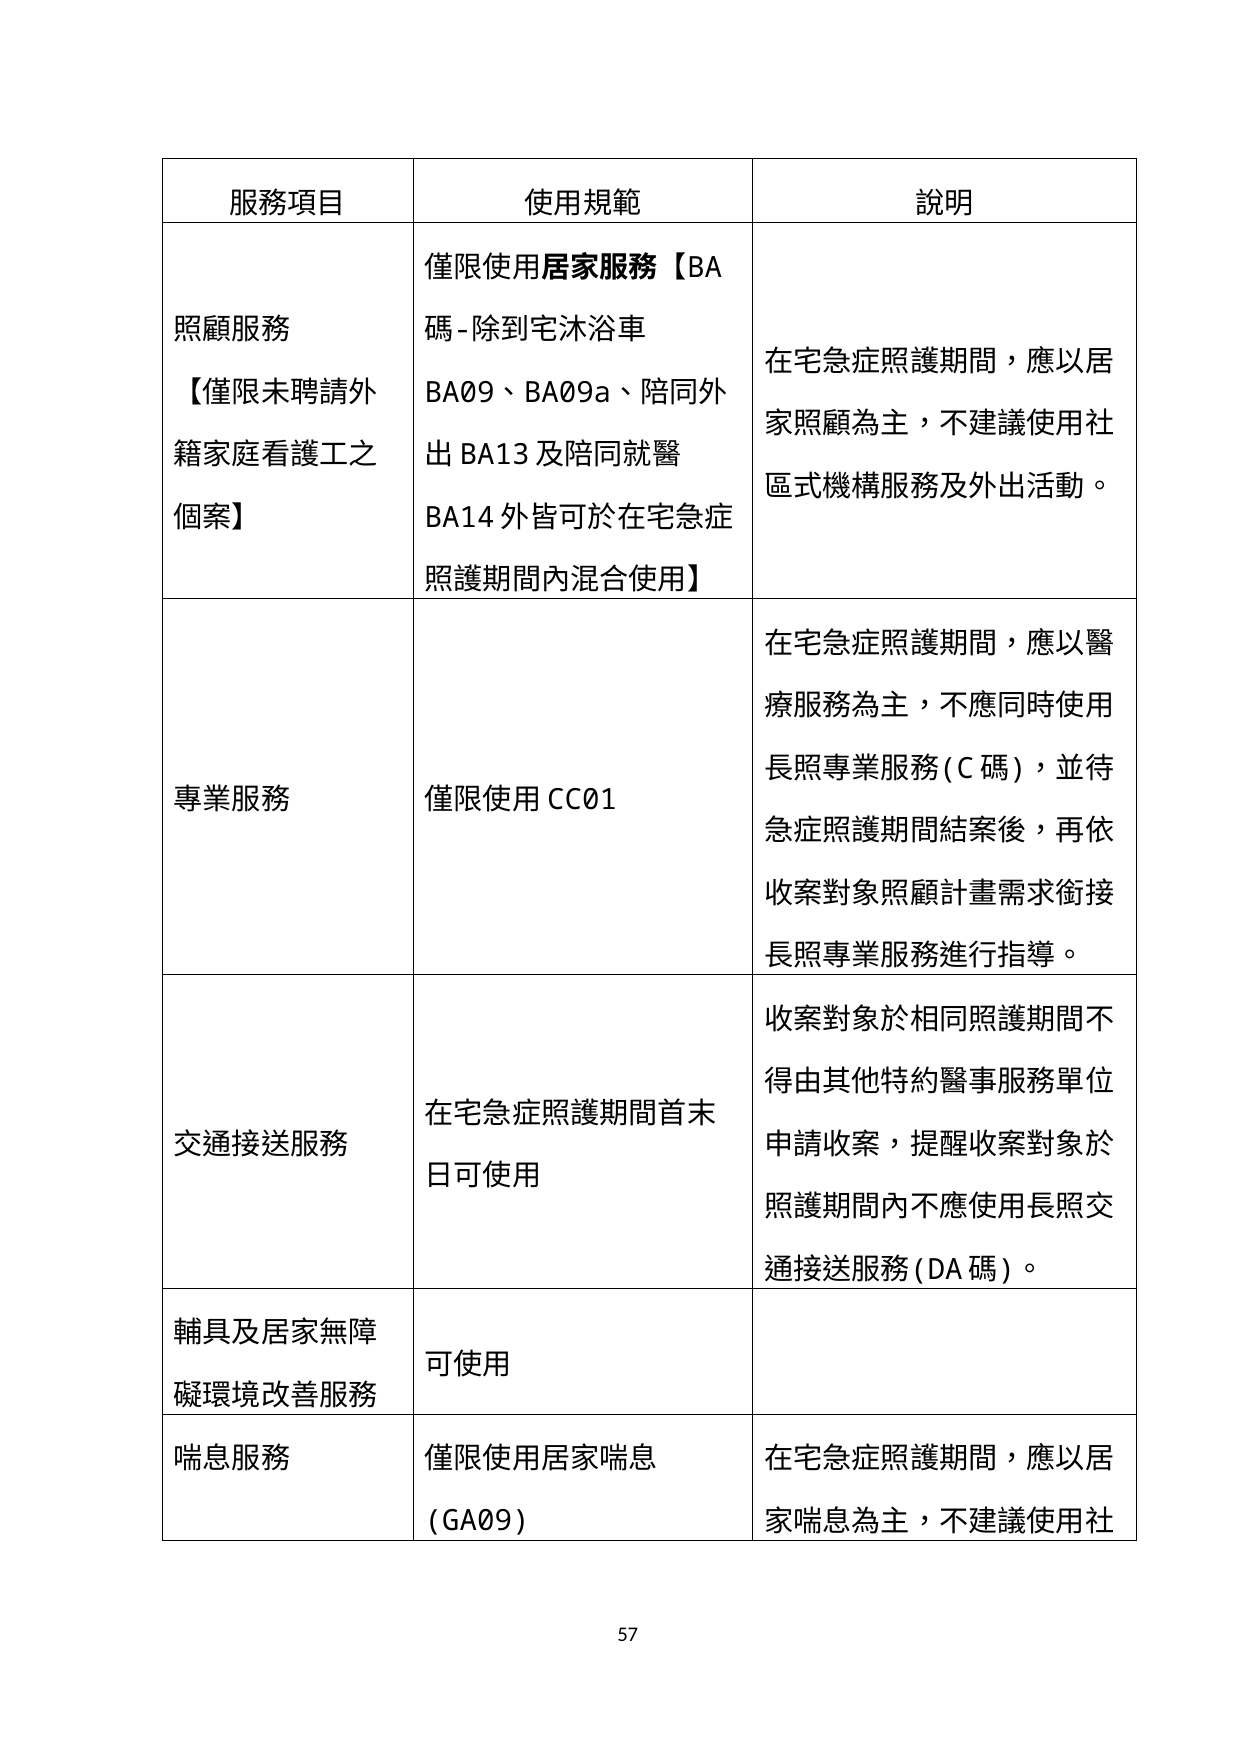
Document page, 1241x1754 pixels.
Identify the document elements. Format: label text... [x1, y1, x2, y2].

table_cell 喘息服務 [163, 1415, 413, 1539]
table_cell 僅限使用居家喘息(GA09) [414, 1415, 752, 1539]
table_header 服務項目 [163, 159, 413, 222]
table_cell 照顧服務 【僅限未聘請外籍家庭看護工之個案】 [163, 223, 413, 598]
table_cell 收案對象於相同照護期間不得由其他特約醫事服務單位申請收案，提醒收案對象於照護期間內不應使用長照交通接送服務(DA碼)。 [753, 975, 1136, 1287]
table_header 說明 [753, 159, 1136, 222]
table_cell 僅限使用居家服務【BA碼-除到宅沐浴車BA09、BA09a、陪同外出BA13及陪同就醫BA14外皆可於在宅急症照護期間內混合使用】 [414, 223, 752, 598]
table_cell 僅限使用CC01 [414, 599, 752, 974]
table_cell 在宅急症照護期間首末日可使用 [414, 975, 752, 1287]
table_header 使用規範 [414, 159, 752, 222]
table_cell 在宅急症照護期間，應以醫療服務為主，不應同時使用長照專業服務(C碼)，並待急症照護期間結案後，再依收案對象照顧計畫需求銜接長照專業服務進行指導。 [753, 599, 1136, 974]
table_cell [753, 1289, 1136, 1413]
table_cell 專業服務 [163, 599, 413, 974]
table_cell 在宅急症照護期間，應以居家照顧為主，不建議使用社區式機構服務及外出活動。 [753, 223, 1136, 598]
table_cell 可使用 [414, 1289, 752, 1413]
table_cell 在宅急症照護期間，應以居家喘息為主，不建議使用社 [753, 1415, 1136, 1539]
table_cell 交通接送服務 [163, 975, 413, 1287]
table_cell 輔具及居家無障礙環境改善服務 [163, 1289, 413, 1413]
